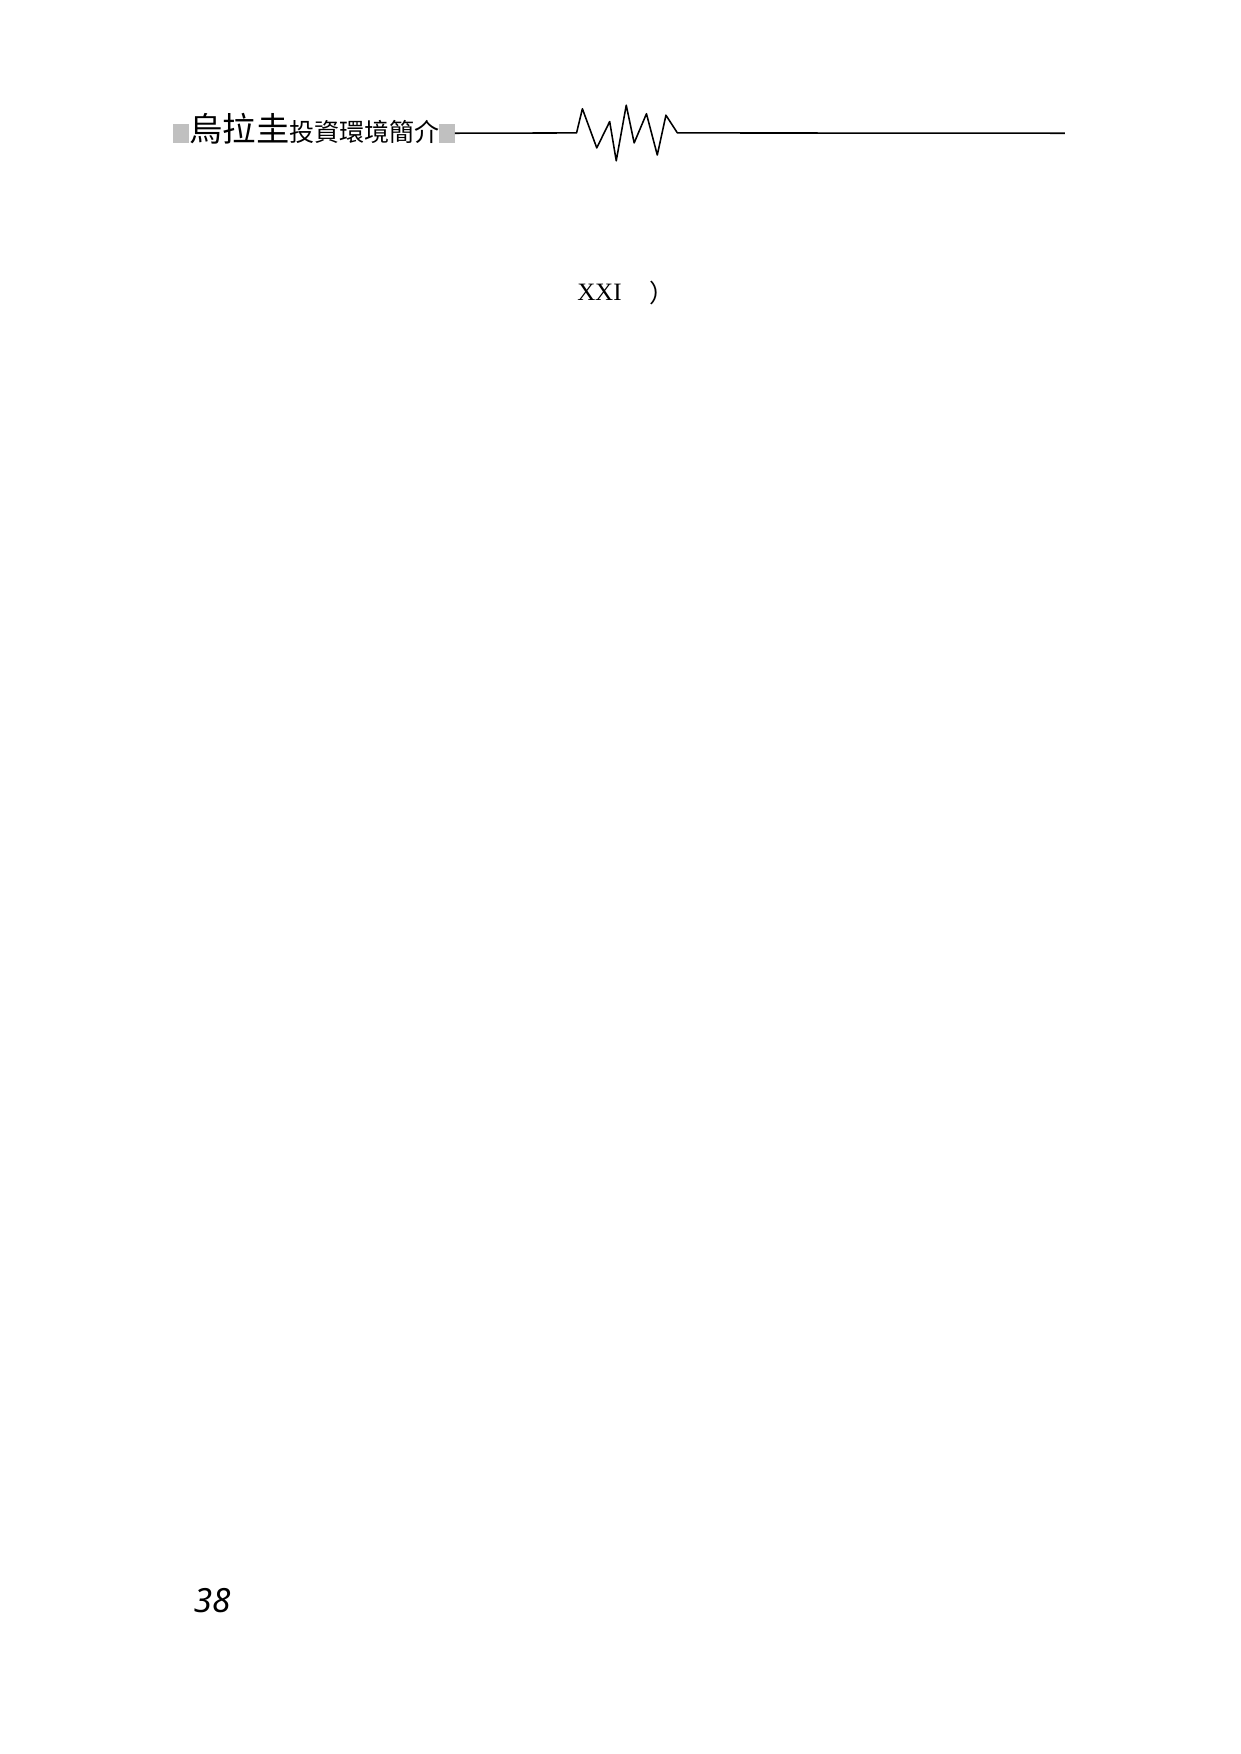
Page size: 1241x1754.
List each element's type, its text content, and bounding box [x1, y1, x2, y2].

text XXI） [183, 250, 1058, 313]
